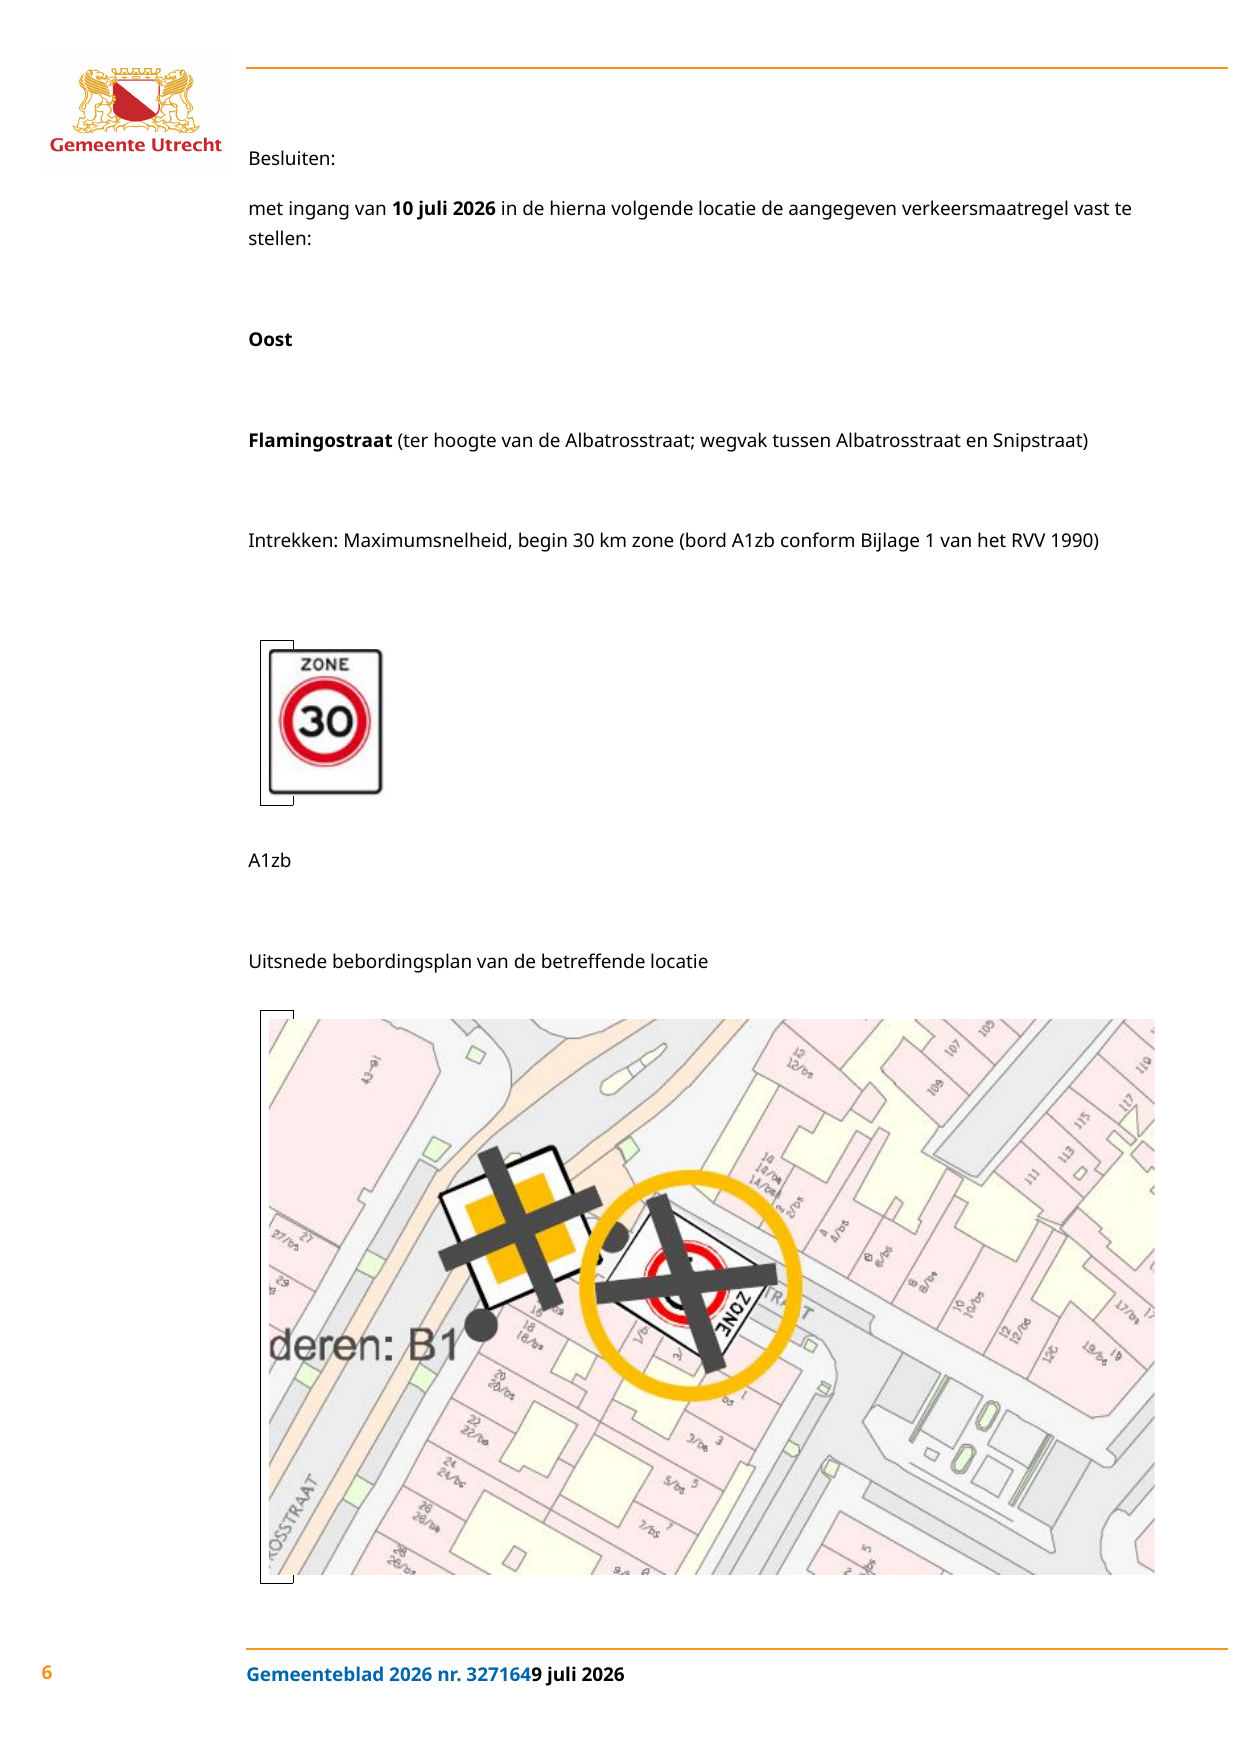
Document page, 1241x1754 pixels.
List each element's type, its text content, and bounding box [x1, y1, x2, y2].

text met ingang van 10 juli 2026 in de hierna volgende locatie de aangegeven verkeersmaatregel vast te stellen: [248, 196, 1152, 251]
text Intrekken: Maximumsnelheid, begin 30 km zone (bord A1zb conform Bijlage 1 van het RVV 1990) [248, 528, 1152, 553]
picture [41, 47, 231, 172]
picture [268, 649, 385, 796]
text A1zb [248, 847, 1152, 873]
text Besluiten: [248, 145, 1152, 171]
picture [268, 1019, 1155, 1575]
text Oost [248, 326, 1152, 352]
text Uitsnede bebordingsplan van de betreffende locatie [248, 948, 1152, 973]
text Flamingostraat (ter hoogte van de Albatrosstraat; wegvak tussen Albatrosstraat en Snipstraat) [248, 427, 1152, 453]
